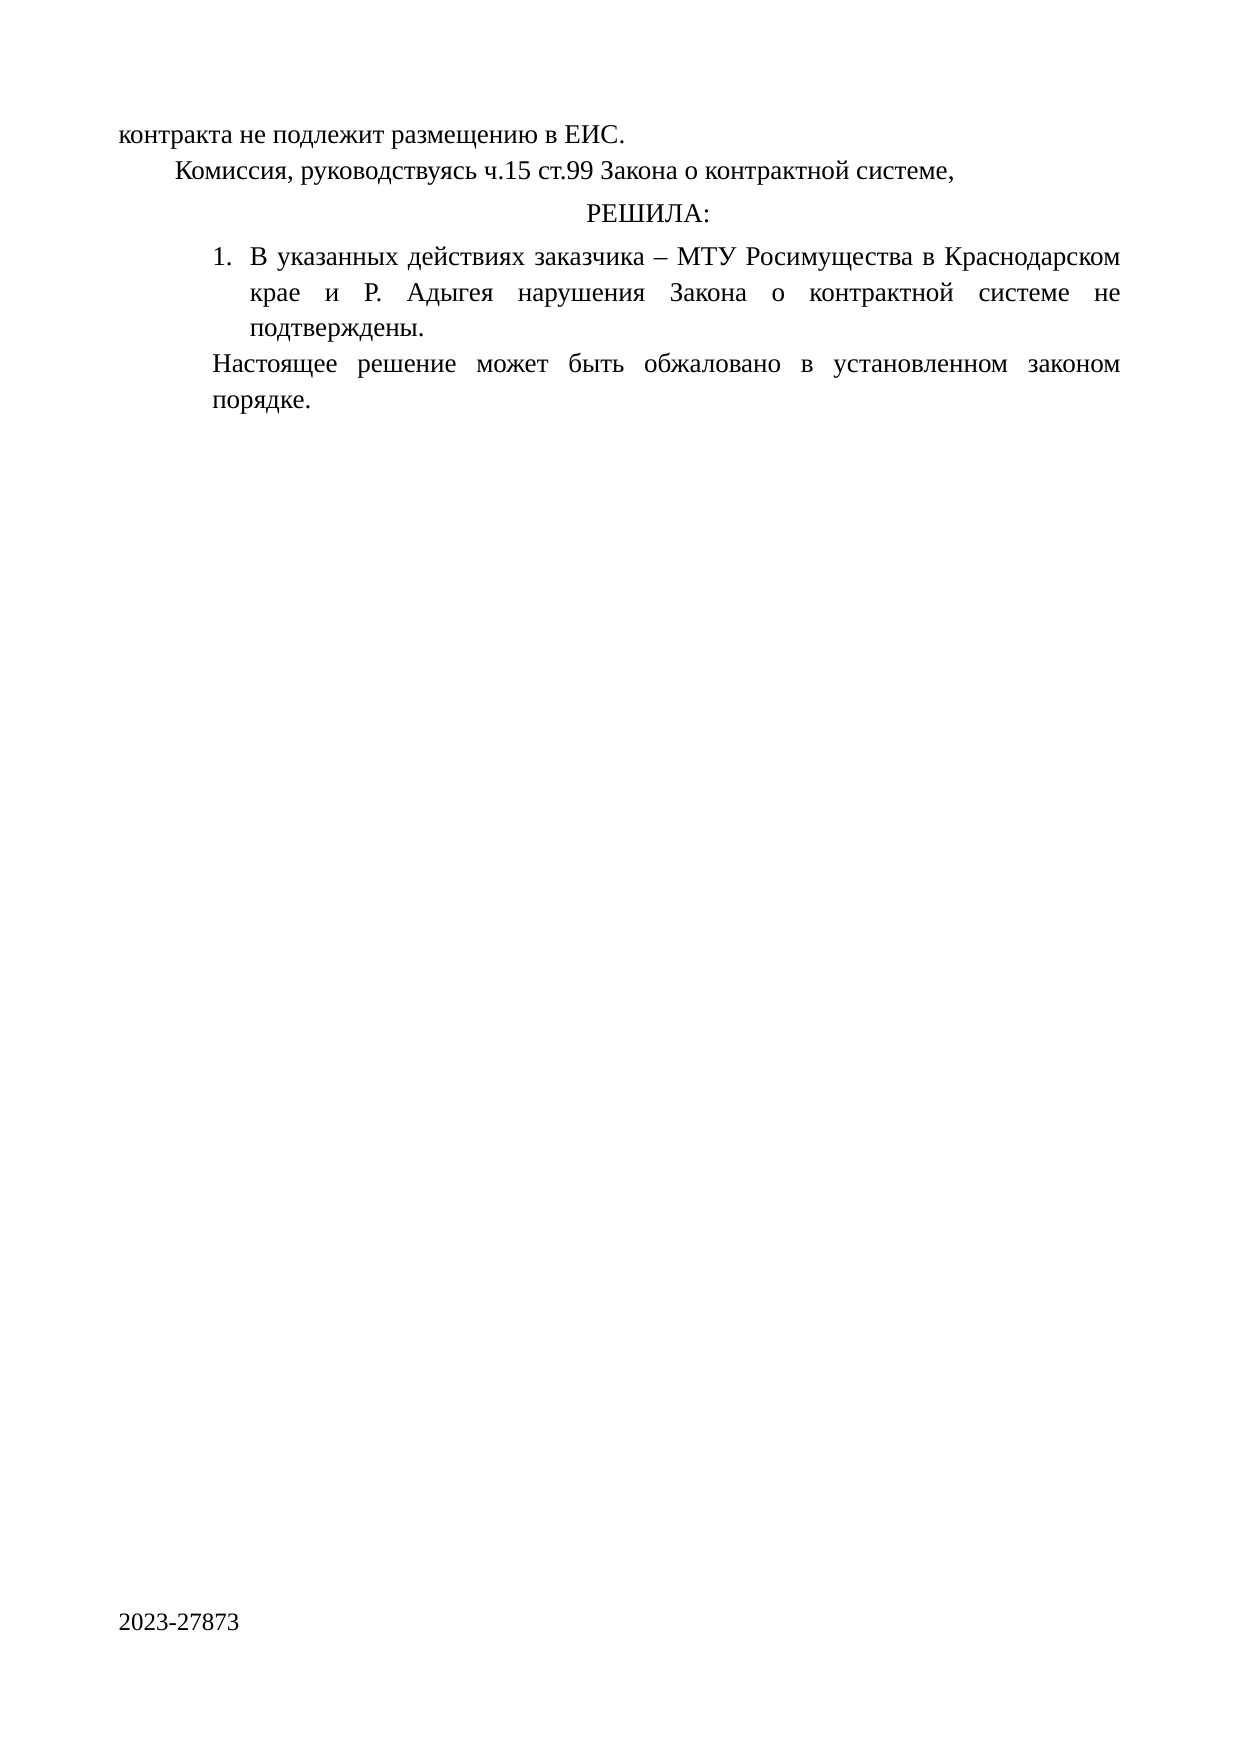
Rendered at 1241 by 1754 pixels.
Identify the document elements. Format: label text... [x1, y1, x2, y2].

text контракта не подлежит размещению в ЕИС. [118, 118, 1122, 149]
list Настоящее решение может быть обжаловано в установленном законом порядке. [212, 347, 1122, 414]
subtitle Комиссия, руководствуясь ч.15 ст.99 Закона о контрактной системе, [118, 154, 1122, 185]
subtitle РЕШИЛА: [118, 197, 1122, 228]
list В указанных действиях заказчика – МТУ Росимущества в Краснодарском крае и Р. Адыгея нарушения Закона о контрактной системе не подтверждены. [212, 240, 1122, 342]
